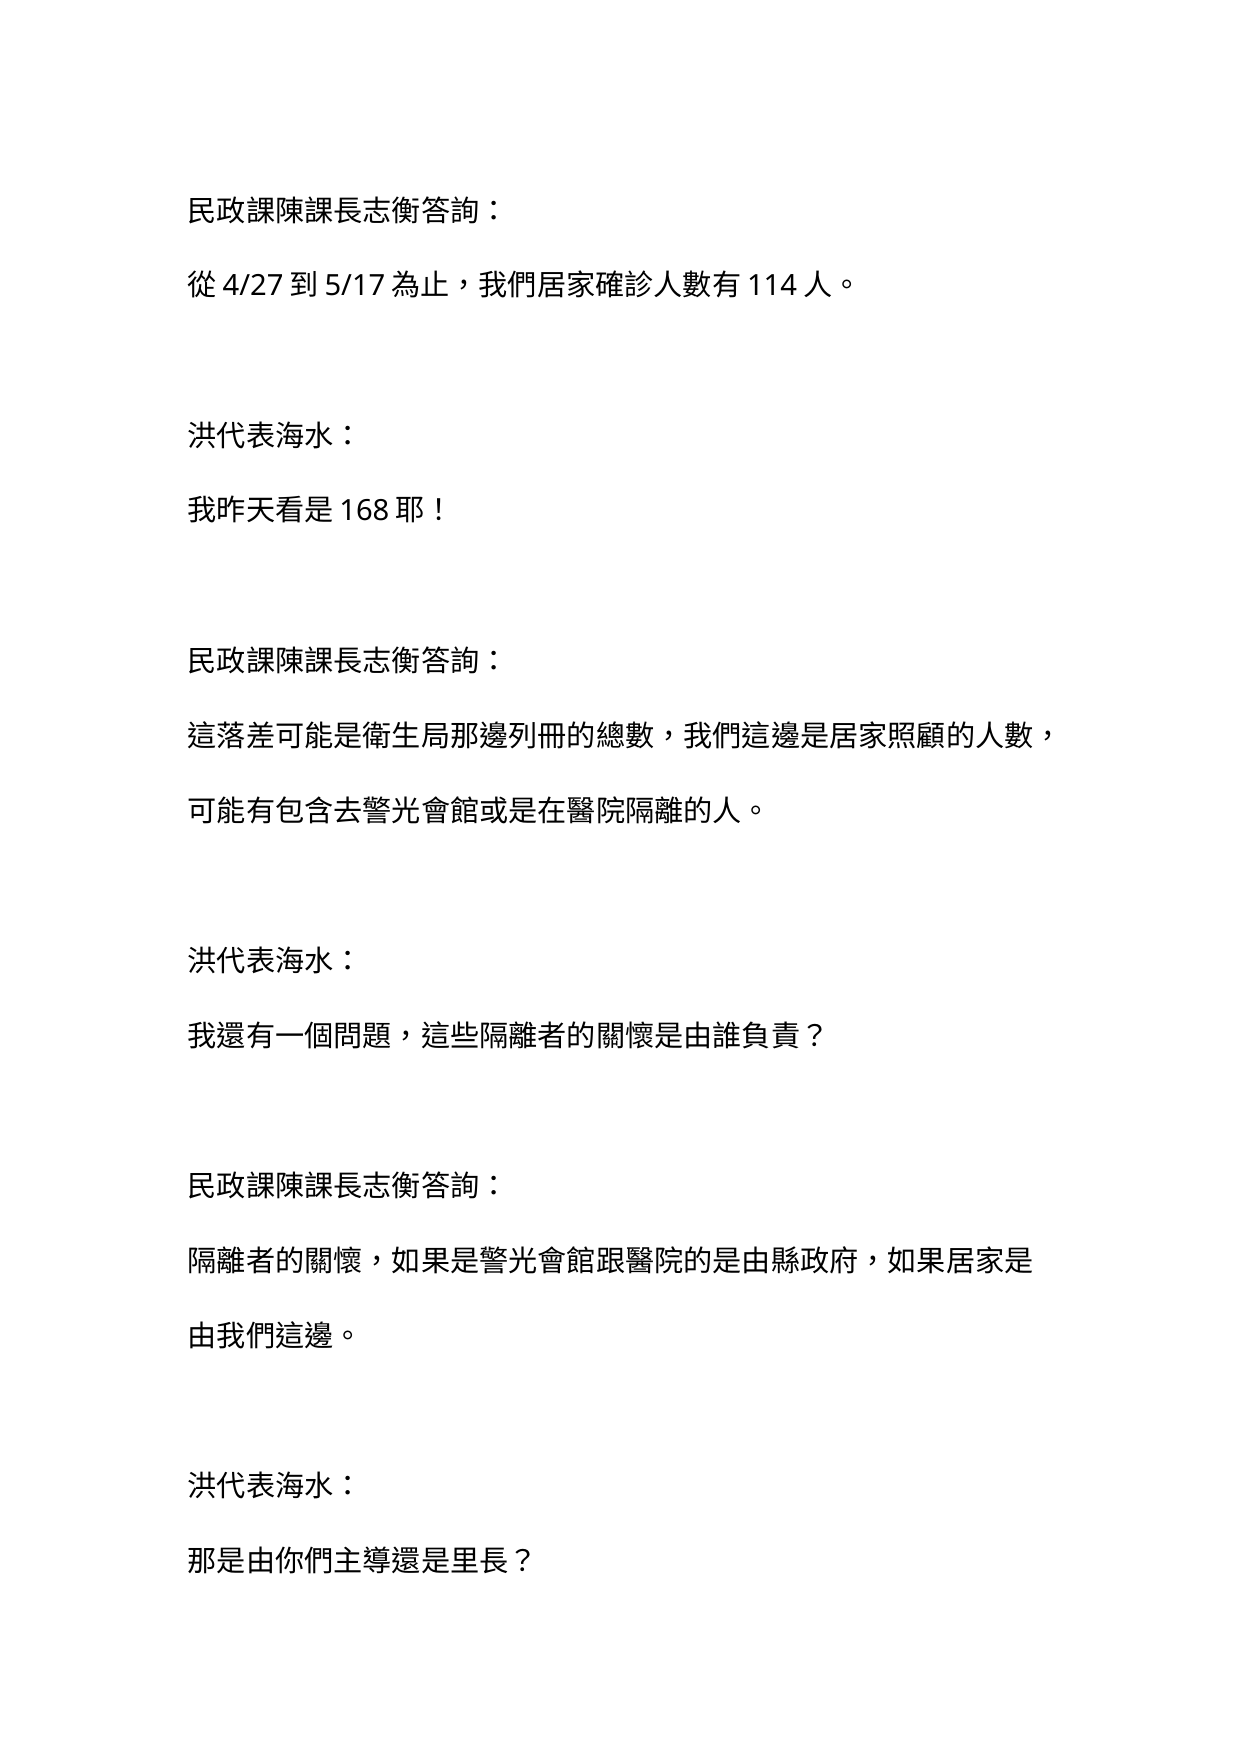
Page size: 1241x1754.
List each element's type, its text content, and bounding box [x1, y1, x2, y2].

text 洪代表海水： [187, 1439, 1053, 1514]
text 這落差可能是衛生局那邊列冊的總數，我們這邊是居家照顧的人數，可能有包含去警光會館或是在醫院隔離的人。 [187, 689, 1053, 839]
text 我昨天看是168耶！ [187, 464, 1053, 539]
text 民政課陳課長志衡答詢： [187, 614, 1053, 689]
text 我還有一個問題，這些隔離者的關懷是由誰負責？ [187, 989, 1053, 1064]
text 洪代表海水： [187, 389, 1053, 464]
text 洪代表海水： [187, 914, 1053, 989]
text 隔離者的關懷，如果是警光會館跟醫院的是由縣政府，如果居家是由我們這邊。 [187, 1214, 1053, 1364]
text 那是由你們主導還是里長？ [187, 1514, 1053, 1589]
text 民政課陳課長志衡答詢： [187, 1139, 1053, 1214]
text 民政課陳課長志衡答詢： [187, 164, 1053, 239]
text 從4/27到5/17為止，我們居家確診人數有114人。 [187, 239, 1053, 314]
